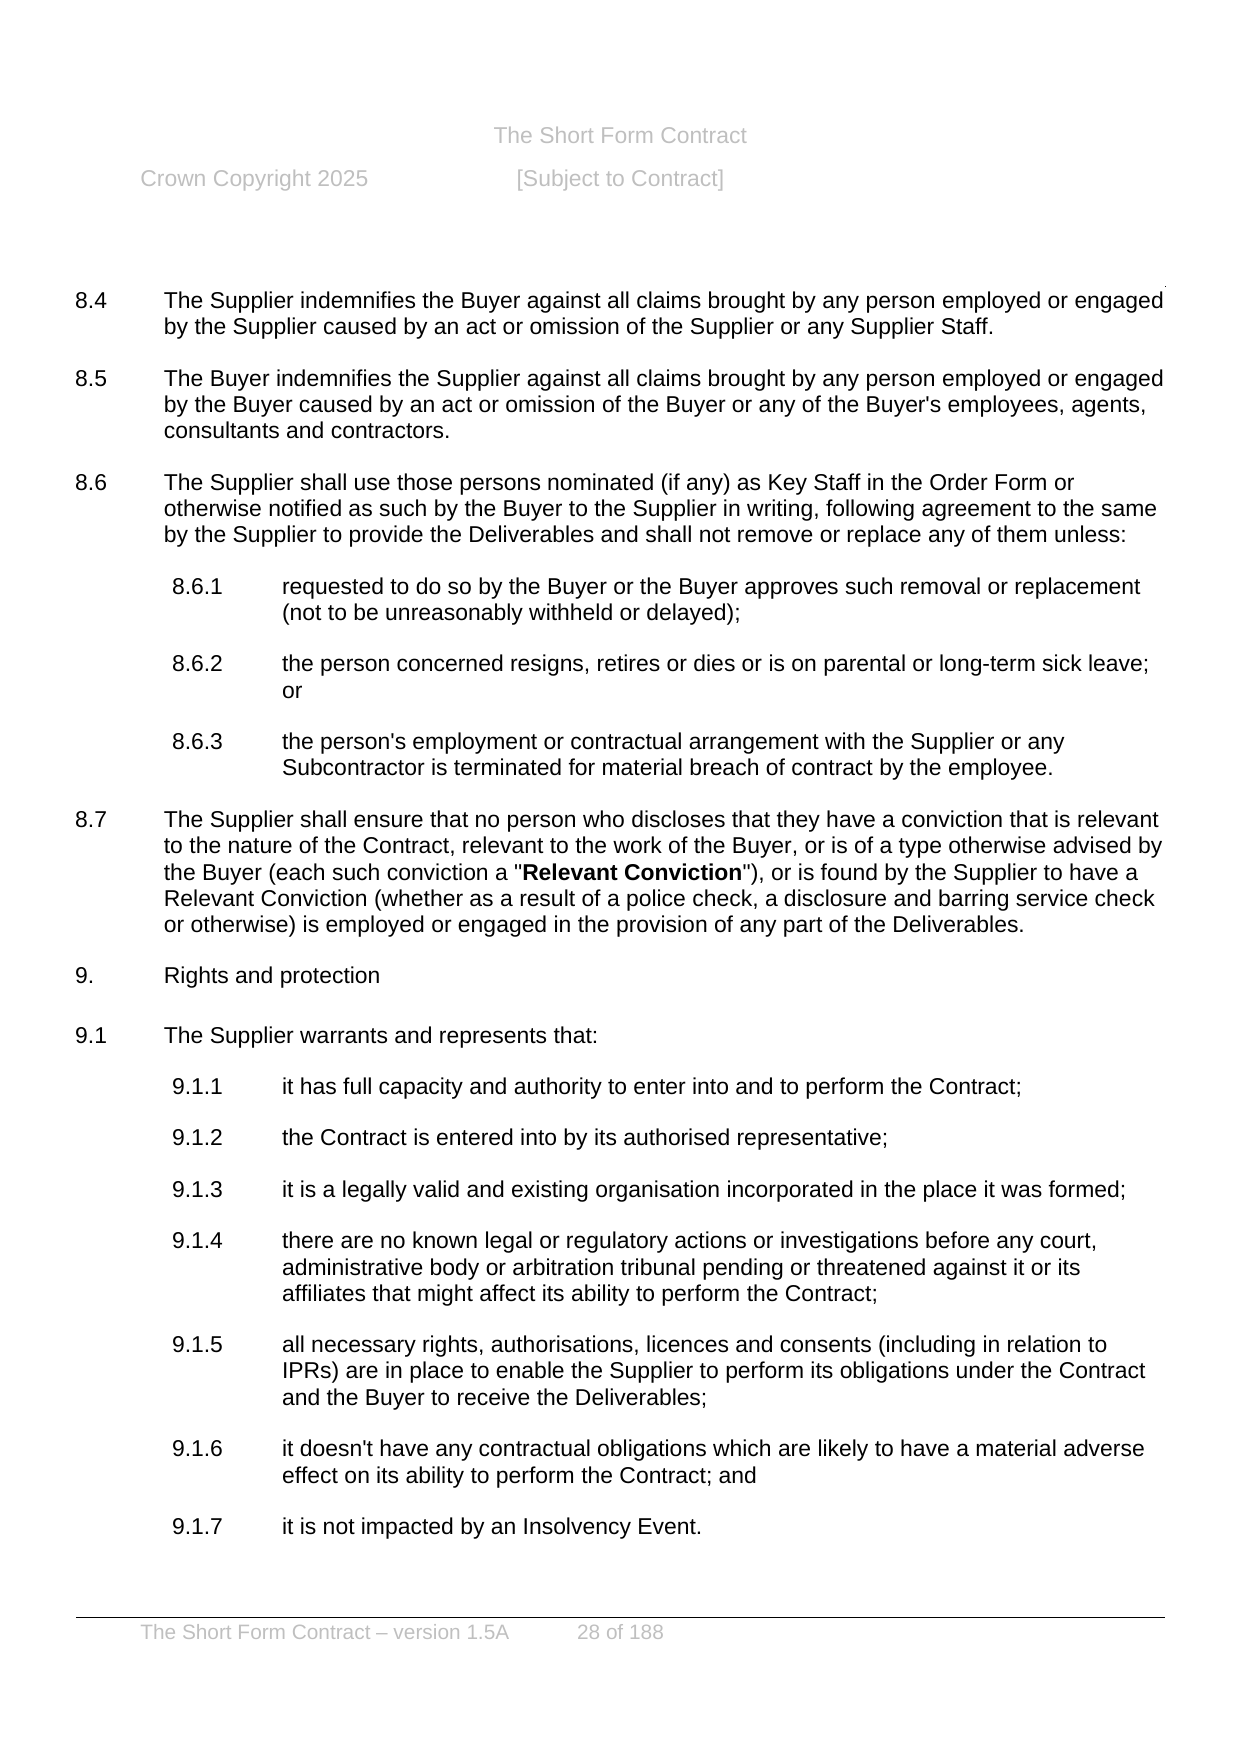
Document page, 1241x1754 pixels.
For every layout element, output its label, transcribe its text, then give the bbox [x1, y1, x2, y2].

list requested to do so by the Buyer or the Buyer approves such removal or replacement (not to be unreasonably withheld or delayed); [223, 573, 1166, 625]
list it is not impacted by an Insolvency Event. [223, 1513, 1166, 1539]
list it is a legally valid and existing organisation incorporated in the place it was formed; [223, 1176, 1166, 1202]
list The Supplier warrants and represents that: [75, 1022, 1166, 1048]
list the Contract is entered into by its authorised representative; [223, 1124, 1166, 1151]
list the person's employment or contractual arrangement with the Supplier or any Subcontractor is terminated for material breach of contract by the employee. [223, 728, 1166, 781]
list there are no known legal or regulatory actions or investigations before any court, administrative body or arbitration tribunal pending or threatened against it or its affiliates that might affect its ability to perform the Contract; [223, 1227, 1166, 1306]
list it doesn't have any contractual obligations which are likely to have a material adverse effect on its ability to perform the Contract; and [223, 1435, 1166, 1488]
list it has full capacity and authority to enter into and to perform the Contract; [223, 1073, 1166, 1099]
list all necessary rights, authorisations, licences and consents (including in relation to IPRs) are in place to enable the Supplier to perform its obligations under the Contract and the Buyer to receive the Deliverables; [223, 1331, 1166, 1410]
list The Supplier shall use those persons nominated (if any) as Key Staff in the Order Form or otherwise notified as such by the Buyer to the Supplier in writing, following agreement to the same by the Supplier to provide the Deliverables and shall not remove or replace any of them unless: [75, 468, 1166, 548]
list The Supplier indemnifies the Buyer against all claims brought by any person employed or engaged by the Supplier caused by an act or omission of the Supplier or any Supplier Staff. [75, 287, 1166, 339]
list Rights and protection [75, 962, 1166, 989]
list the person concerned resigns, retires or dies or is on parental or long-term sick leave; or [223, 650, 1166, 703]
list The Supplier shall ensure that no person who discloses that they have a conviction that is relevant to the nature of the Contract, relevant to the work of the Buyer, or is of a type otherwise advised by the Buyer (each such conviction a "Relevant Conviction"), or is found by the Supplier to have a Relevant Conviction (whether as a result of a police check, a disclosure and barring service check or otherwise) is employed or engaged in the provision of any part of the Deliverables. [75, 806, 1166, 937]
list The Buyer indemnifies the Supplier against all claims brought by any person employed or engaged by the Buyer caused by an act or omission of the Buyer or any of the Buyer's employees, agents, consultants and contractors. [75, 364, 1166, 443]
